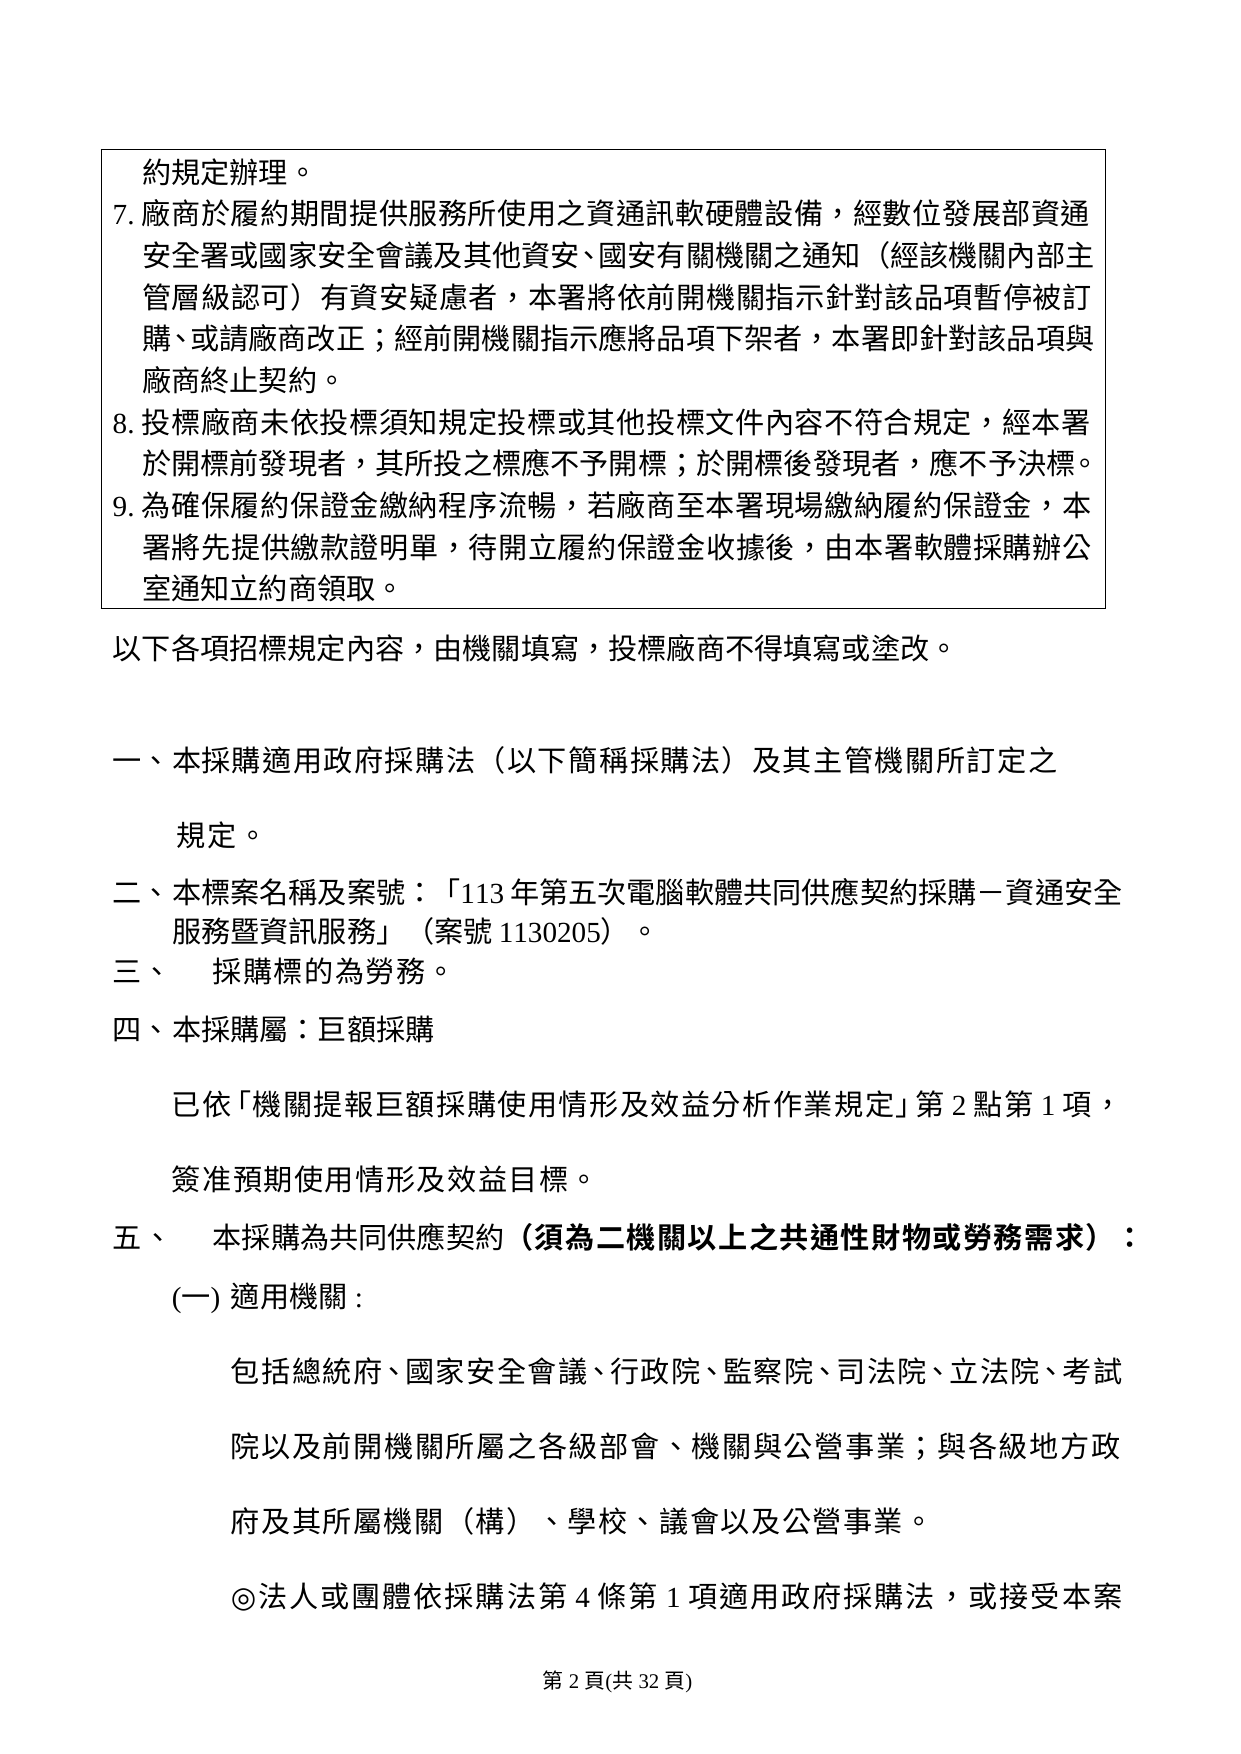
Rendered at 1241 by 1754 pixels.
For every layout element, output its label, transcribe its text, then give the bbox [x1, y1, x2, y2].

text 規定。 [112, 797, 1122, 872]
list 採購標的為勞務。 [112, 951, 1122, 990]
list 本標案名稱及案號：「113年第五次電腦軟體共同供應契約採購－資通安全服務暨資訊服務」（案號1130205）。 [112, 872, 1122, 951]
text 以下各項招標規定內容，由機關填寫，投標廠商不得填寫或塗改。 [112, 609, 1122, 684]
text 包括總統府、國家安全會議、行政院、監察院、司法院、立法院、考試院以及前開機關所屬之各級部會、機關與公營事業；與各級地方政府及其所屬機關（構）、學校、議會以及公營事業。 [231, 1332, 1122, 1557]
list 本採購屬：巨額採購 [112, 990, 1122, 1065]
text 已依「機關提報巨額採購使用情形及效益分析作業規定」第2點第1項，簽准預期使用情形及效益目標。 [172, 1065, 1122, 1215]
text ◎法人或團體依採購法第4條第1項適用政府採購法，或接受本案 [231, 1557, 1122, 1632]
list 本採購適用政府採購法（以下簡稱採購法）及其主管機關所訂定之 [112, 722, 1122, 797]
table_header 本案辦理依循及重要機制： 本案採購標的內容為勞務服務，因由不同廠商履約結果，於技術、品質、功能、效益或商業條款之履行等有差異，屬資通安全服務之異質勞務案，依據政府採購法第52條第1項第3款及第4款規定適用最有利標原則併採複數決標，設有競標機制以合於政府採購法第52條規定之競標精神：以符合本案招標文件規定並進入評選階段之投標廠商家數取90%為最有利標廠商家數（小數點以下無條件進入），廠商經評選依其總評分（本案採總評分法）由高至低排序，且「總平均得分」達70分（含）以上者，均為最有利標廠商（請詳閱本須知第三十三點、第三十四點）。 本案招標文件附有「廠商投標文件產生系統」（投標須知附件一），請廠商登入該系統填寫標封標示單、服務建議書、投標廠商聲明書等資訊（請詳閱本須知第四十三點第（四）款）。請廠商務必依本案規定，利用該系統登錄資訊，並由系統產出投標文件。 本案採購標的內容為資通安全服務暨資訊服務，其中資通安全服務為第一組至第七組，包含第一組「資安健診服務」、第二組「資通安全威脅偵測管理（SOC）服務」、第三組「弱點掃描服務」、第四組「滲透測試服務」、第五組「社交工程演練服務」、第六組「防火牆服務」、第七組「紅隊演練服務」；資訊服務為第八組至第九組，包含第八組「ODF雲端編輯工具安裝服務」、第九組「ODF實體課程」（請詳閱本須知第四十三點第(二)款）。 本署為推動「契約文件電子化」，以響應永續發展減少採購契約紙張耗用，並提升處理效率，將以電子簽章取代實體用印，且為充分考慮供應商的需求和因應能力，區分有無工商憑證之不同作業流程（請詳閱本須知第五十四點第(一)款）。 本案開標審查之服務建議書評選，由評選委員以書面審查方式進行評分，廠商不用進行簡報（請詳閱本須知第二十七點第(二)款）。 廠商於履約期間提供服務所使用之資通訊軟硬體設備，不允許使用大陸地區廠牌產品，倘經本署發現或接獲通報廠商違反上揭情形，依本案契約違約規定辦理。 廠商於履約期間提供服務所使用之資通訊軟硬體設備，經數位發展部資通安全署或國家安全會議及其他資安、國安有關機關之通知（經該機關內部主管層級認可）有資安疑慮者，本署將依前開機關指示針對該品項暫停被訂購、或請廠商改正；經前開機關指示應將品項下架者，本署即針對該品項與廠商終止契約。 投標廠商未依投標須知規定投標或其他投標文件內容不符合規定，經本署於開標前發現者，其所投之標應不予開標；於開標後發現者，應不予決標。 為確保履約保證金繳納程序流暢，若廠商至本署現場繳納履約保證金，本署將先提供繳款證明單，待開立履約保證金收據後，由本署軟體採購辦公室通知立約商領取。 [102, 150, 1105, 608]
list 本採購為共同供應契約（須為二機關以上之共通性財物或勞務需求）： [112, 1215, 1122, 1257]
list 適用機關 : [172, 1257, 1122, 1332]
